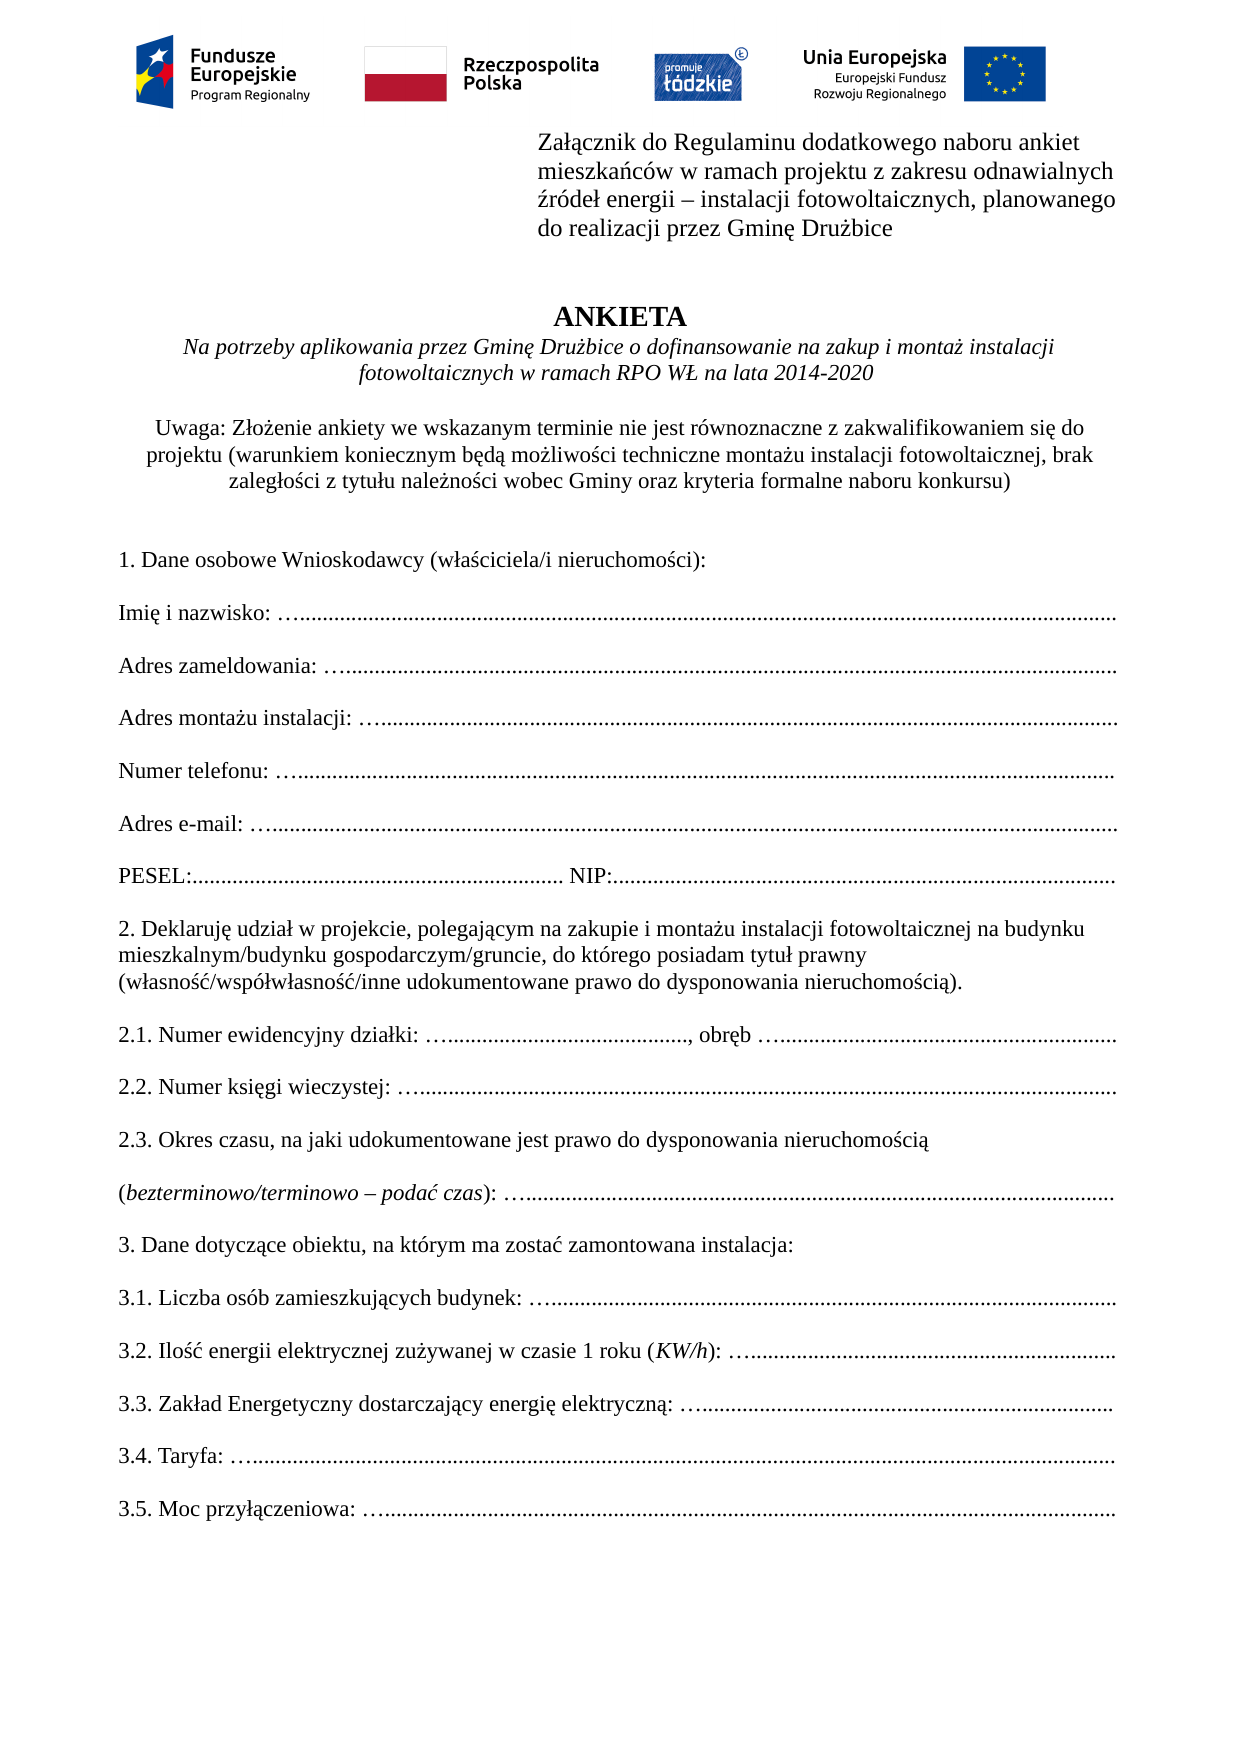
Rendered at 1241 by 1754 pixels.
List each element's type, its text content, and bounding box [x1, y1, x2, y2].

text 3. Dane dotyczące obiektu, na którym ma zostać zamontowana instalacja: [118, 1231, 1122, 1258]
text 3.4. Taryfa: …....................................................................................................................................................... [118, 1442, 1122, 1469]
text Na potrzeby aplikowania przez Gminę Drużbice o dofinansowanie na zakup i montaż instalacji fotowoltaicznych w ramach RPO WŁ na lata 2014-2020 [118, 333, 1122, 386]
text Adres montażu instalacji: …................................................................................................................................. [118, 704, 1122, 731]
text ANKIETA [118, 299, 1122, 333]
text 2.1. Numer ewidencyjny działki: ….........................................., obręb …........................................................... [118, 1021, 1122, 1047]
text (bezterminowo/terminowo – podać czas): …....................................................................................................... [118, 1179, 1122, 1205]
text Uwaga: Złożenie ankiety we wskazanym terminie nie jest równoznaczne z zakwalifikowaniem się do projektu (warunkiem koniecznym będą możliwości techniczne montażu instalacji fotowoltaicznej, brak zaległości z tytułu należności wobec Gminy oraz kryteria formalne naboru konkursu) [118, 414, 1122, 493]
text 3.5. Moc przyłączeniowa: …................................................................................................................................ [118, 1495, 1122, 1521]
text 3.3. Zakład Energetyczny dostarczający energię elektryczną: …........................................................................ [118, 1389, 1122, 1416]
text Adres zameldowania: …....................................................................................................................................... [118, 652, 1122, 678]
text 1. Dane osobowe Wnioskodawcy (właściciela/i nieruchomości): [118, 546, 1122, 573]
text 2.2. Numer księgi wieczystej: ….......................................................................................................................... [118, 1073, 1122, 1100]
text źródeł energii – instalacji fotowoltaicznych, planowanego [118, 184, 1122, 213]
text Adres e-mail: ….................................................................................................................................................... [118, 810, 1122, 836]
text PESEL:................................................................. NIP:........................................................................................ [118, 862, 1122, 889]
text 2. Deklaruję udział w projekcie, polegającym na zakupie i montażu instalacji fotowoltaicznej na budynku mieszkalnym/budynku gospodarczym/gruncie, do którego posiadam tytuł prawny (własność/współwłasność/inne udokumentowane prawo do dysponowania nieruchomością). [118, 915, 1122, 994]
text mieszkańców w ramach projektu z zakresu odnawialnych [118, 156, 1122, 184]
text 2.3. Okres czasu, na jaki udokumentowane jest prawo do dysponowania nieruchomością [118, 1126, 1122, 1152]
text 3.1. Liczba osób zamieszkujących budynek: …................................................................................................... [118, 1284, 1122, 1311]
text Numer telefonu: …............................................................................................................................................... [118, 757, 1122, 783]
text Załącznik do Regulaminu dodatkowego naboru ankiet [118, 118, 1122, 156]
text Imię i nazwisko: …............................................................................................................................................... [118, 599, 1122, 625]
text 3.2. Ilość energii elektrycznej zużywanej w czasie 1 roku (KW/h): …................................................................ [118, 1337, 1122, 1363]
text do realizacji przez Gminę Drużbice [118, 213, 1122, 242]
